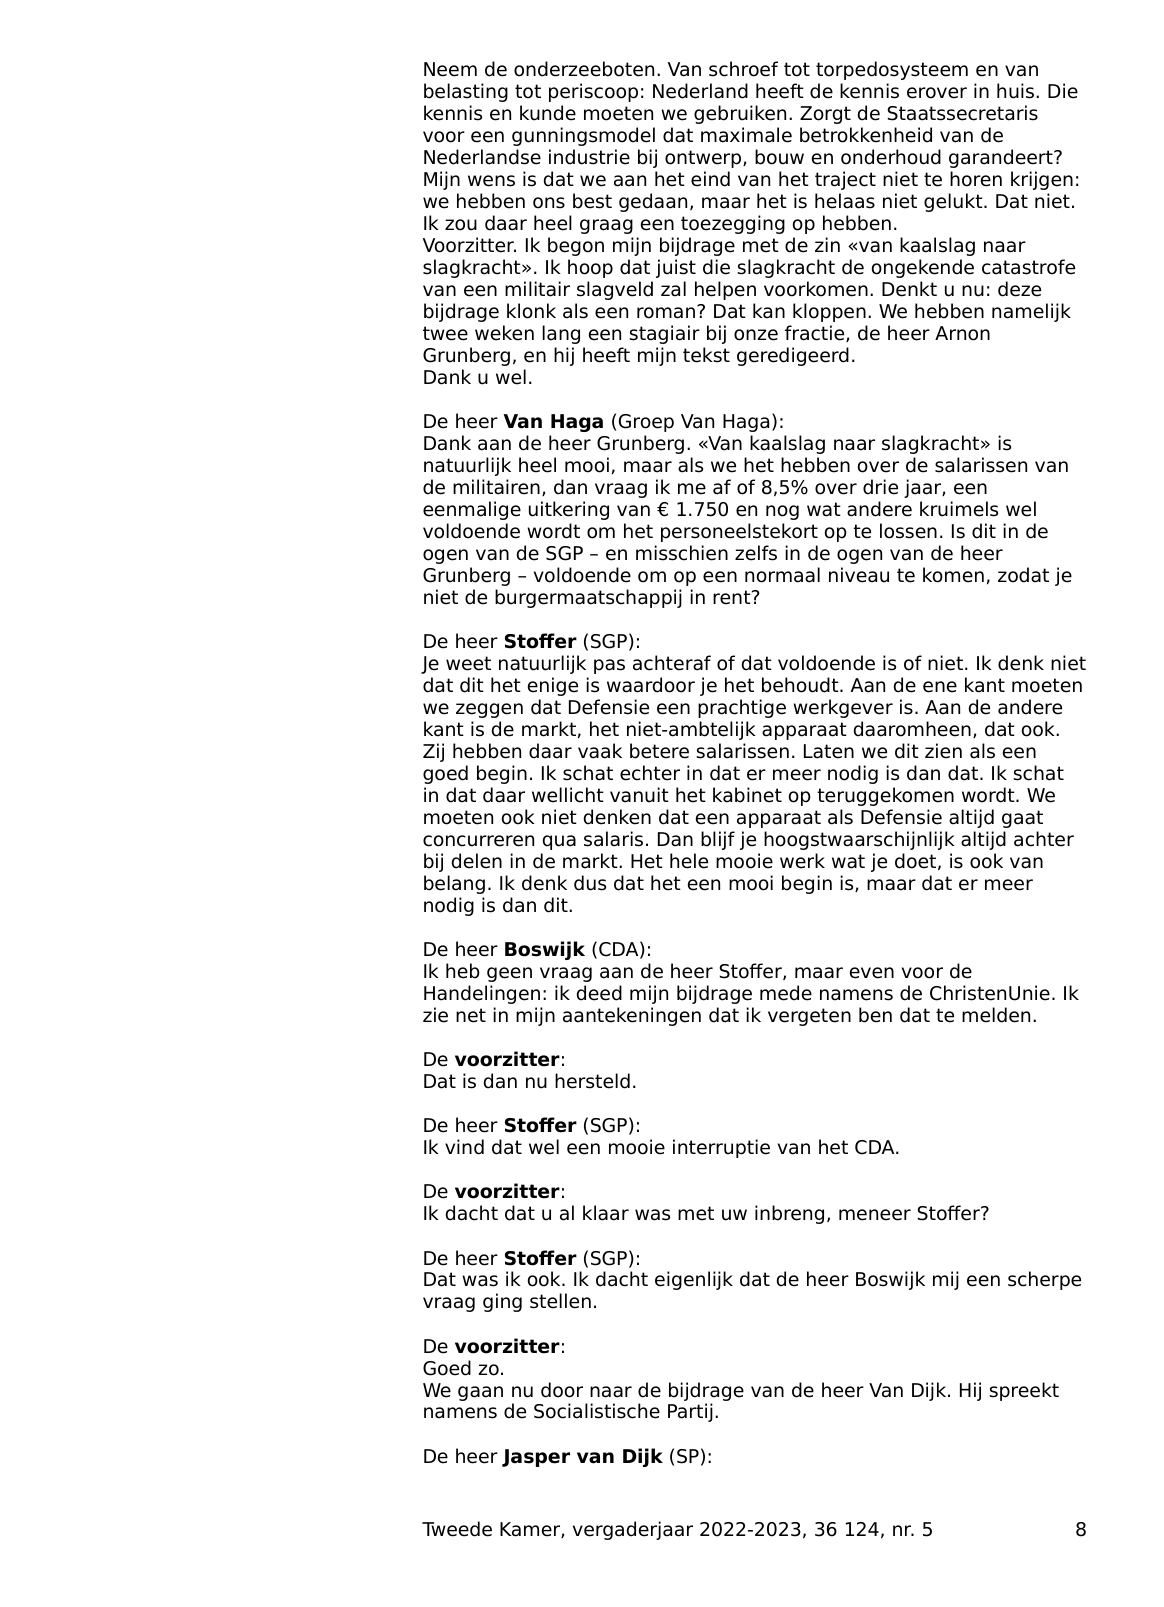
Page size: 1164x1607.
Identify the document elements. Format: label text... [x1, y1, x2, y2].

text De heer Boswijk (CDA): [422, 939, 1087, 961]
text De voorzitter: [422, 1336, 1087, 1357]
text Je weet natuurlijk pas achteraf of dat voldoende is of niet. Ik denk niet dat dit het enige is waardoor je het behoudt. Aan de ene kant moeten we zeggen dat Defensie een prachtige werkgever is. Aan de andere kant is de markt, het niet-ambtelijk apparaat daaromheen, dat ook. Zij hebben daar vaak betere salarissen. Laten we dit zien als een goed begin. Ik schat echter in dat er meer nodig is dan dat. Ik schat in dat daar wellicht vanuit het kabinet op teruggekomen wordt. We moeten ook niet denken dat een apparaat als Defensie altijd gaat concurreren qua salaris. Dan blijf je hoogstwaarschijnlijk altijd achter bij delen in de markt. Het hele mooie werk wat je doet, is ook van belang. Ik denk dus dat het een mooi begin is, maar dat er meer nodig is dan dit. [422, 653, 1087, 917]
text De heer Stoffer (SGP): [422, 1247, 1087, 1269]
text Dat was ik ook. Ik dacht eigenlijk dat de heer Boswijk mij een scherpe vraag ging stellen. [422, 1269, 1087, 1313]
text Voorzitter. Ik begon mijn bijdrage met de zin «van kaalslag naar slagkracht». Ik hoop dat juist die slagkracht de ongekende catastrofe van een militair slagveld zal helpen voorkomen. Denkt u nu: deze bijdrage klonk als een roman? Dat kan kloppen. We hebben namelijk twee weken lang een stagiair bij onze fractie, de heer Arnon Grunberg, en hij heeft mijn tekst geredigeerd. [422, 235, 1087, 367]
text De heer Van Haga (Groep Van Haga): [422, 411, 1087, 433]
text De voorzitter: [422, 1049, 1087, 1071]
text De heer Jasper van Dijk (SP): [422, 1446, 1087, 1468]
text Ik vind dat wel een mooie interruptie van het CDA. [422, 1137, 1087, 1159]
text Neem de onderzeeboten. Van schroef tot torpedosysteem en van belasting tot periscoop: Nederland heeft de kennis erover in huis. Die kennis en kunde moeten we gebruiken. Zorgt de Staatssecretaris voor een gunningsmodel dat maximale betrokkenheid van de Nederlandse industrie bij ontwerp, bouw en onderhoud garandeert? Mijn wens is dat we aan het eind van het traject niet te horen krijgen: we hebben ons best gedaan, maar het is helaas niet gelukt. Dat niet. Ik zou daar heel graag een toezegging op hebben. [422, 59, 1087, 235]
text Ik heb geen vraag aan de heer Stoffer, maar even voor de Handelingen: ik deed mijn bijdrage mede namens de ChristenUnie. Ik zie net in mijn aantekeningen dat ik vergeten ben dat te melden. [422, 961, 1087, 1027]
text We gaan nu door naar de bijdrage van de heer Van Dijk. Hij spreekt namens de Socialistische Partij. [422, 1379, 1087, 1423]
text Dank aan de heer Grunberg. «Van kaalslag naar slagkracht» is natuurlijk heel mooi, maar als we het hebben over de salarissen van de militairen, dan vraag ik me af of 8,5% over drie jaar, een eenmalige uitkering van € 1.750 en nog wat andere kruimels wel voldoende wordt om het personeelstekort op te lossen. Is dit in de ogen van de SGP – en misschien zelfs in de ogen van de heer Grunberg – voldoende om op een normaal niveau te komen, zodat je niet de burgermaatschappij in rent? [422, 433, 1087, 609]
text Ik dacht dat u al klaar was met uw inbreng, meneer Stoffer? [422, 1203, 1087, 1225]
text De heer Stoffer (SGP): [422, 631, 1087, 653]
text De heer Stoffer (SGP): [422, 1115, 1087, 1137]
text Dank u wel. [422, 367, 1087, 389]
text Goed zo. [422, 1357, 1087, 1379]
text De voorzitter: [422, 1181, 1087, 1203]
text Dat is dan nu hersteld. [422, 1071, 1087, 1093]
